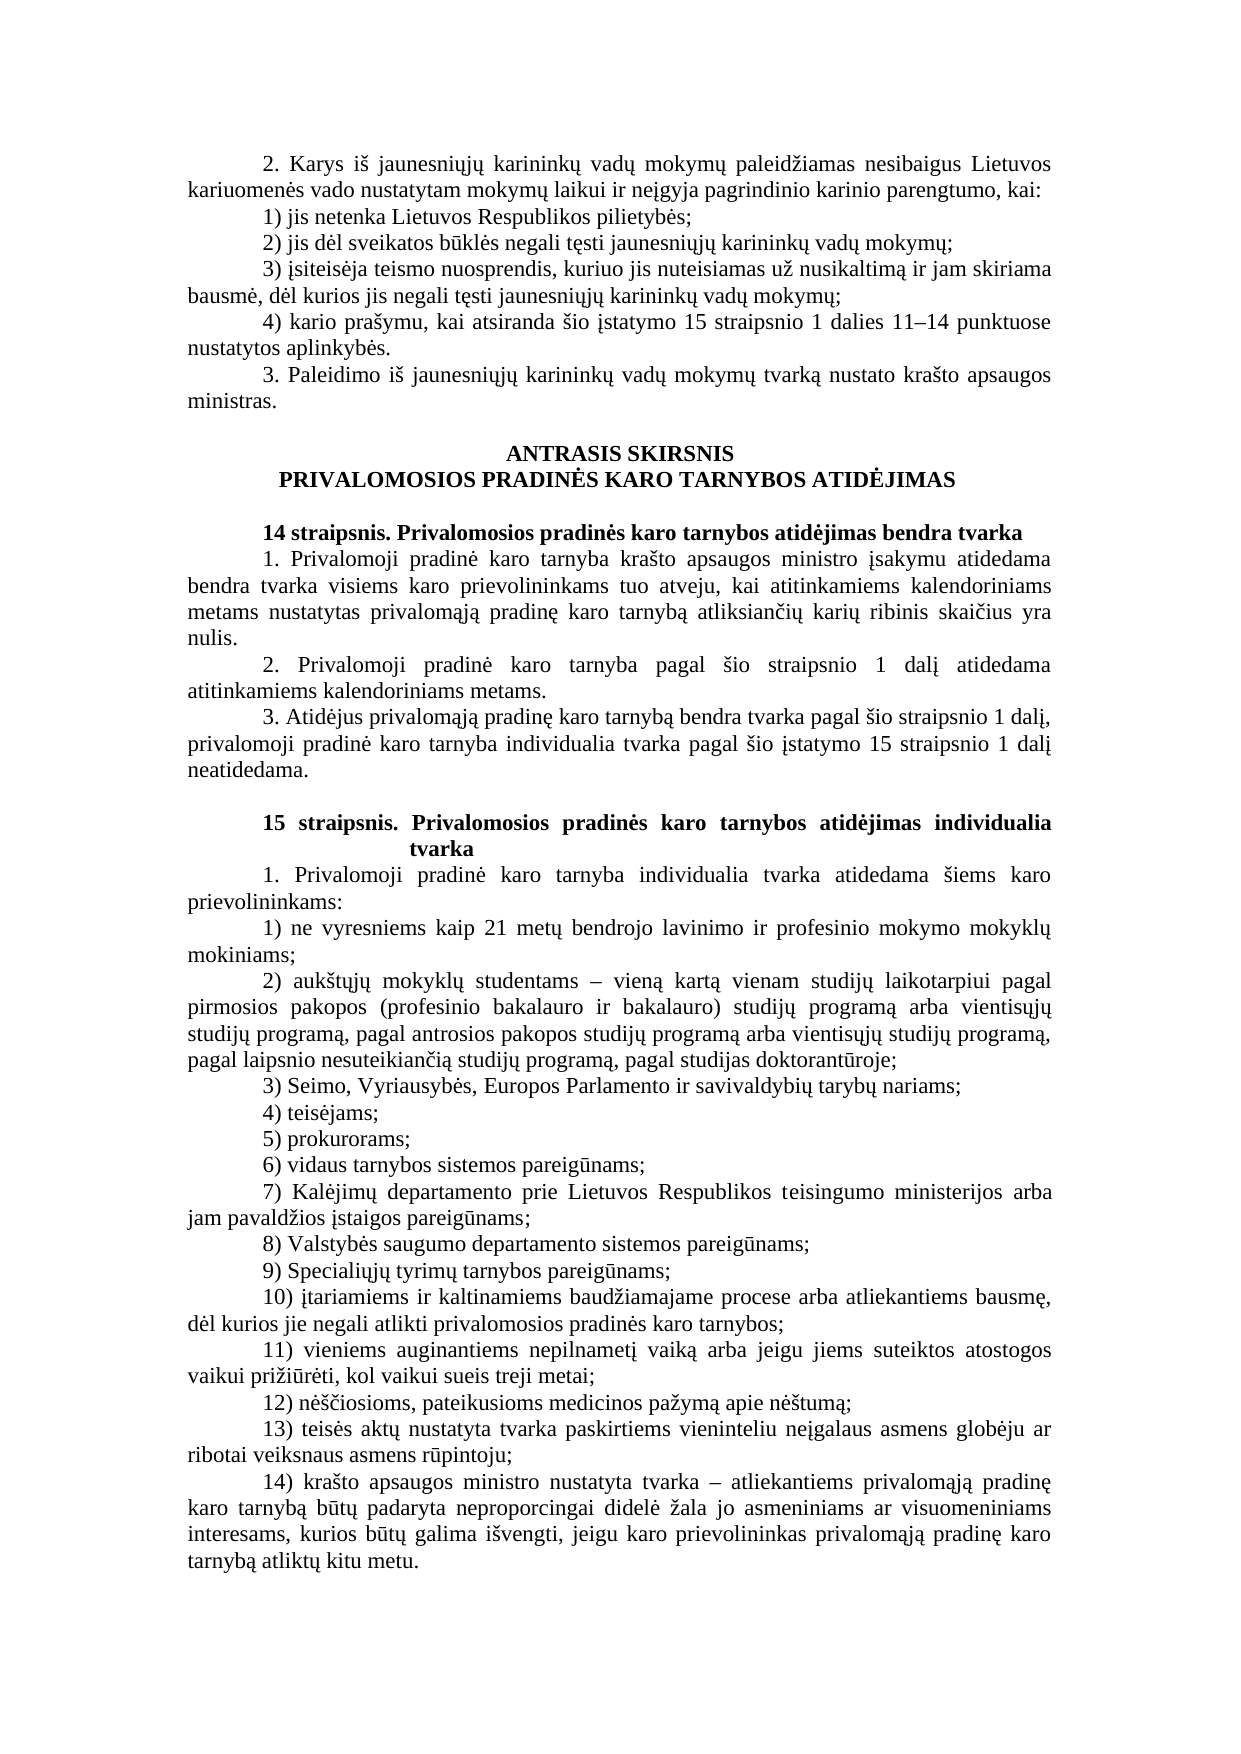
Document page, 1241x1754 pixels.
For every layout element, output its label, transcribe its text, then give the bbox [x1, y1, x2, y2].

text 14 straipsnis. Privalomosios pradinės karo tarnybos atidėjimas bendra tvarka [187, 519, 1053, 545]
text 2) aukštųjų mokyklų studentams – vieną kartą vienam studijų laikotarpiui pagal pirmosios pakopos (profesinio bakalauro ir bakalauro) studijų programą arba vientisųjų studijų programą, pagal antrosios pakopos studijų programą arba vientisųjų studijų programą, pagal laipsnio nesuteikiančią studijų programą, pagal studijas doktorantūroje; [187, 967, 1053, 1072]
text 2. Karys iš jaunesniųjų karininkų vadų mokymų paleidžiamas nesibaigus Lietuvos kariuomenės vado nustatytam mokymų laikui ir neįgyja pagrindinio karinio parengtumo, kai: [187, 150, 1053, 203]
text 1) ne vyresniems kaip 21 metų bendrojo lavinimo ir profesinio mokymo mokyklų mokiniams; [187, 914, 1053, 967]
text 5) prokurorams; [187, 1125, 1053, 1151]
text 9) Specialiųjų tyrimų tarnybos pareigūnams; [187, 1257, 1053, 1283]
text 3. Atidėjus privalomąją pradinę karo tarnybą bendra tvarka pagal šio straipsnio 1 dalį, privalomoji pradinė karo tarnyba individualia tvarka pagal šio įstatymo 15 straipsnio 1 dalį neatidedama. [187, 703, 1053, 782]
text 12) nėščiosioms, pateikusioms medicinos pažymą apie nėštumą; [187, 1389, 1053, 1415]
text 13) teisės aktų nustatyta tvarka paskirtiems vieninteliu neįgalaus asmens globėju ar ribotai veiksnaus asmens rūpintoju; [187, 1415, 1053, 1468]
text PRIVALOMOSIOS PRADINĖS KARO TARNYBOS ATIDĖJIMAS [187, 466, 1053, 493]
text 4) teisėjams; [187, 1099, 1053, 1125]
text 6) vidaus tarnybos sistemos pareigūnams; [187, 1151, 1053, 1178]
text 2. Privalomoji pradinė karo tarnyba pagal šio straipsnio 1 dalį atidedama atitinkamiems kalendoriniams metams. [187, 651, 1053, 703]
text 10) įtariamiems ir kaltinamiems baudžiamajame procese arba atliekantiems bausmę, dėl kurios jie negali atlikti privalomosios pradinės karo tarnybos; [187, 1283, 1053, 1336]
text 15 straipsnis. Privalomosios pradinės karo tarnybos atidėjimas individualia tvarka [262, 809, 1053, 862]
text 2) jis dėl sveikatos būklės negali tęsti jaunesniųjų karininkų vadų mokymų; [187, 229, 1053, 255]
text 8) Valstybės saugumo departamento sistemos pareigūnams; [187, 1231, 1053, 1257]
text 1. Privalomoji pradinė karo tarnyba krašto apsaugos ministro įsakymu atidedama bendra tvarka visiems karo prievolininkams tuo atveju, kai atitinkamiems kalendoriniams metams nustatytas privalomąją pradinę karo tarnybą atliksiančių karių ribinis skaičius yra nulis. [187, 545, 1053, 651]
text 1. Privalomoji pradinė karo tarnyba individualia tvarka atidedama šiems karo prievolininkams: [187, 862, 1053, 914]
text 14) krašto apsaugos ministro nustatyta tvarka – atliekantiems privalomąją pradinę karo tarnybą būtų padaryta neproporcingai didelė žala jo asmeniniams ar visuomeniniams interesams, kurios būtų galima išvengti, jeigu karo prievolininkas privalomąją pradinę karo tarnybą atliktų kitu metu. [187, 1468, 1053, 1573]
text 4) kario prašymu, kai atsiranda šio įstatymo 15 straipsnio 1 dalies 11–14 punktuose nustatytos aplinkybės. [187, 308, 1053, 361]
text 7) Kalėjimų departamento prie Lietuvos Respublikos teisingumo ministerijos arba jam pavaldžios įstaigos pareigūnams; [187, 1178, 1053, 1231]
text 11) vieniems auginantiems nepilnametį vaiką arba jeigu jiems suteiktos atostogos vaikui prižiūrėti, kol vaikui sueis treji metai; [187, 1336, 1053, 1389]
text 3. Paleidimo iš jaunesniųjų karininkų vadų mokymų tvarką nustato krašto apsaugos ministras. [187, 361, 1053, 413]
text 3) įsiteisėja teismo nuosprendis, kuriuo jis nuteisiamas už nusikaltimą ir jam skiriama bausmė, dėl kurios jis negali tęsti jaunesniųjų karininkų vadų mokymų; [187, 255, 1053, 308]
text ANTRASIS SKIRSNIS [187, 440, 1053, 466]
text 1) jis netenka Lietuvos Respublikos pilietybės; [187, 203, 1053, 229]
text 3) Seimo, Vyriausybės, Europos Parlamento ir savivaldybių tarybų nariams; [187, 1072, 1053, 1099]
